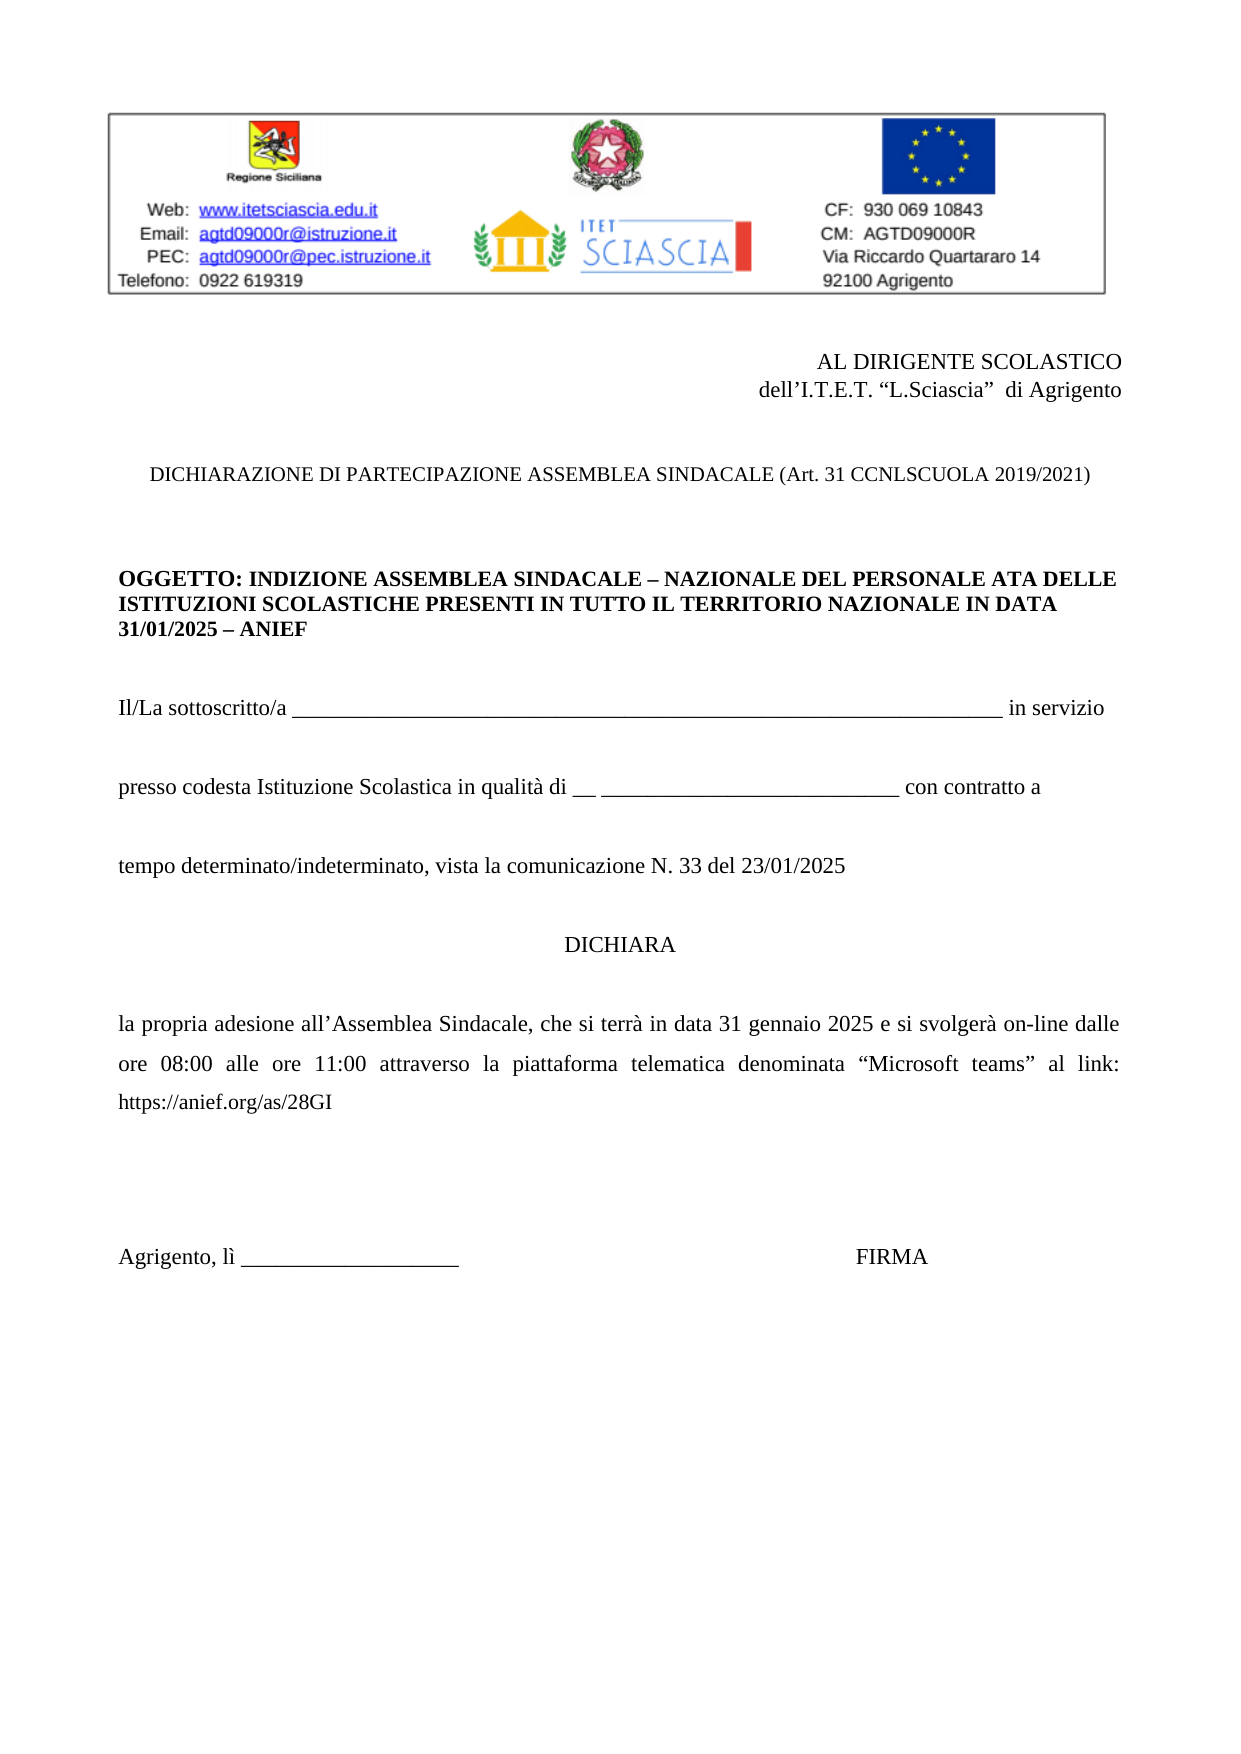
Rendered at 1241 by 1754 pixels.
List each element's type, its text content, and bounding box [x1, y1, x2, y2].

text Il/La sottoscritto/a ______________________________________________________________ in servizio [118, 694, 1122, 721]
text tempo determinato/indeterminato, vista la comunicazione N. 33 del 23/01/2025 [118, 852, 1122, 879]
text DICHIARAZIONE DI PARTECIPAZIONE ASSEMBLEA SINDACALE (Art. 31 CCNLSCUOLA 2019/2021) [118, 462, 1122, 486]
text OGGETTO: INDIZIONE ASSEMBLEA SINDACALE – NAZIONALE DEL PERSONALE ATA DELLE ISTITUZIONI SCOLASTICHE PRESENTI IN TUTTO IL TERRITORIO NAZIONALE IN DATA 31/01/2025 – ANIEF [118, 565, 1122, 641]
text DICHIARA [118, 931, 1122, 958]
text Agrigento, lì ___________________ FIRMA [118, 1243, 1122, 1269]
text la propria adesione all’Assemblea Sindacale, che si terrà in data 31 gennaio 2025 e si svolgerà on-line dalle ore 08:00 alle ore 11:00 attraverso la piattaforma telematica denominata “Microsoft teams” al link: https://anief.org/as/28GI [118, 1010, 1122, 1114]
picture [104, 109, 1110, 320]
text presso codesta Istituzione Scolastica in qualità di __ __________________________ con contratto a [118, 773, 1122, 799]
text AL DIRIGENTE SCOLASTICO dell’I.T.E.T. “L.Sciascia” di Agrigento [118, 348, 1122, 403]
